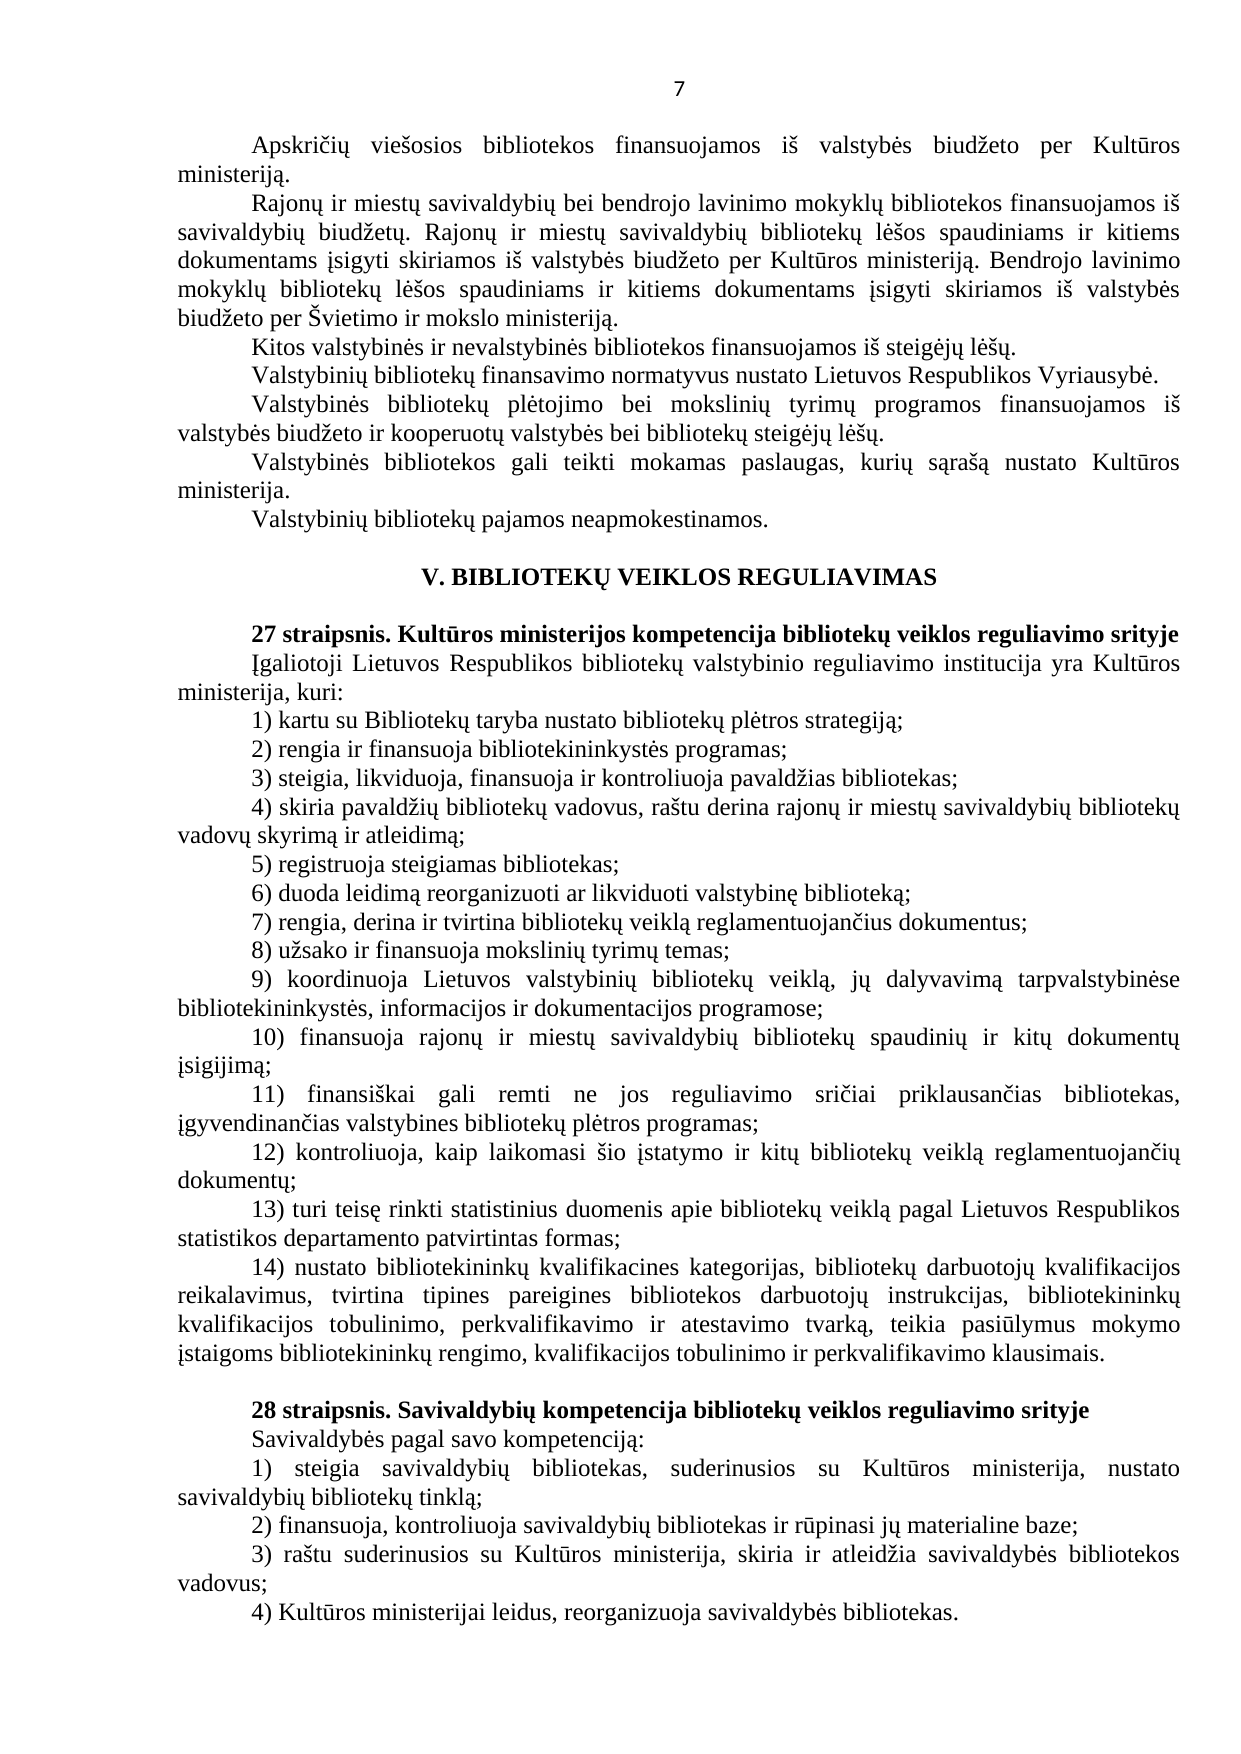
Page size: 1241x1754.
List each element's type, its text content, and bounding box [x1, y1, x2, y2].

text 6) duoda leidimą reorganizuoti ar likviduoti valstybinę biblioteką; [177, 878, 1181, 907]
text 4) Kultūros ministerijai leidus, reorganizuoja savivaldybės bibliotekas. [177, 1597, 1181, 1626]
text 14) nustato bibliotekininkų kvalifikacines kategorijas, bibliotekų darbuotojų kvalifikacijos reikalavimus, tvirtina tipines pareigines bibliotekos darbuotojų instrukcijas, bibliotekininkų kvalifikacijos tobulinimo, perkvalifikavimo ir atestavimo tvarką, teikia pasiūlymus mokymo įstaigoms bibliotekininkų rengimo, kvalifikacijos tobulinimo ir perkvalifikavimo klausimais. [177, 1252, 1181, 1367]
text 12) kontroliuoja, kaip laikomasi šio įstatymo ir kitų bibliotekų veiklą reglamentuojančių dokumentų; [177, 1137, 1181, 1194]
text Valstybinių bibliotekų pajamos neapmokestinamos. [177, 504, 1181, 533]
text 28 straipsnis. Savivaldybių kompetencija bibliotekų veiklos reguliavimo srityje [177, 1396, 1181, 1424]
text Kitos valstybinės ir nevalstybinės bibliotekos finansuojamos iš steigėjų lėšų. [177, 332, 1181, 361]
text 7) rengia, derina ir tvirtina bibliotekų veiklą reglamentuojančius dokumentus; [177, 907, 1181, 936]
text Įgaliotoji Lietuvos Respublikos bibliotekų valstybinio reguliavimo institucija yra Kultūros ministerija, kuri: [177, 648, 1181, 706]
text 4) skiria pavaldžių bibliotekų vadovus, raštu derina rajonų ir miestų savivaldybių bibliotekų vadovų skyrimą ir atleidimą; [177, 792, 1181, 849]
text 8) užsako ir finansuoja mokslinių tyrimų temas; [177, 936, 1181, 964]
text 2) finansuoja, kontroliuoja savivaldybių bibliotekas ir rūpinasi jų materialine baze; [177, 1511, 1181, 1539]
text Valstybinės bibliotekų plėtojimo bei mokslinių tyrimų programos finansuojamos iš valstybės biudžeto ir kooperuotų valstybės bei bibliotekų steigėjų lėšų. [177, 389, 1181, 447]
text Valstybinės bibliotekos gali teikti mokamas paslaugas, kurių sąrašą nustato Kultūros ministerija. [177, 447, 1181, 504]
text 27 straipsnis. Kultūros ministerijos kompetencija bibliotekų veiklos reguliavimo srityje [177, 619, 1181, 648]
text V. BIBLIOTEKŲ VEIKLOS REGULIAVIMAS [177, 562, 1181, 591]
text 10) finansuoja rajonų ir miestų savivaldybių bibliotekų spaudinių ir kitų dokumentų įsigijimą; [177, 1022, 1181, 1079]
text 13) turi teisę rinkti statistinius duomenis apie bibliotekų veiklą pagal Lietuvos Respublikos statistikos departamento patvirtintas formas; [177, 1194, 1181, 1252]
text 3) raštu suderinusios su Kultūros ministerija, skiria ir atleidžia savivaldybės bibliotekos vadovus; [177, 1539, 1181, 1597]
text 5) registruoja steigiamas bibliotekas; [177, 849, 1181, 878]
text Rajonų ir miestų savivaldybių bei bendrojo lavinimo mokyklų bibliotekos finansuojamos iš savivaldybių biudžetų. Rajonų ir miestų savivaldybių bibliotekų lėšos spaudiniams ir kitiems dokumentams įsigyti skiriamos iš valstybės biudžeto per Kultūros ministeriją. Bendrojo lavinimo mokyklų bibliotekų lėšos spaudiniams ir kitiems dokumentams įsigyti skiriamos iš valstybės biudžeto per Švietimo ir mokslo ministeriją. [177, 188, 1181, 332]
text 1) steigia savivaldybių bibliotekas, suderinusios su Kultūros ministerija, nustato savivaldybių bibliotekų tinklą; [177, 1453, 1181, 1511]
text 11) finansiškai gali remti ne jos reguliavimo sričiai priklausančias bibliotekas, įgyvendinančias valstybines bibliotekų plėtros programas; [177, 1079, 1181, 1137]
text Apskričių viešosios bibliotekos finansuojamos iš valstybės biudžeto per Kultūros ministeriją. [177, 131, 1181, 188]
text 3) steigia, likviduoja, finansuoja ir kontroliuoja pavaldžias bibliotekas; [177, 763, 1181, 792]
text Valstybinių bibliotekų finansavimo normatyvus nustato Lietuvos Respublikos Vyriausybė. [177, 361, 1181, 389]
text Savivaldybės pagal savo kompetenciją: [177, 1424, 1181, 1453]
text 1) kartu su Bibliotekų taryba nustato bibliotekų plėtros strategiją; [177, 706, 1181, 734]
text 2) rengia ir finansuoja bibliotekininkystės programas; [177, 734, 1181, 763]
text 9) koordinuoja Lietuvos valstybinių bibliotekų veiklą, jų dalyvavimą tarpvalstybinėse bibliotekininkystės, informacijos ir dokumentacijos programose; [177, 964, 1181, 1022]
